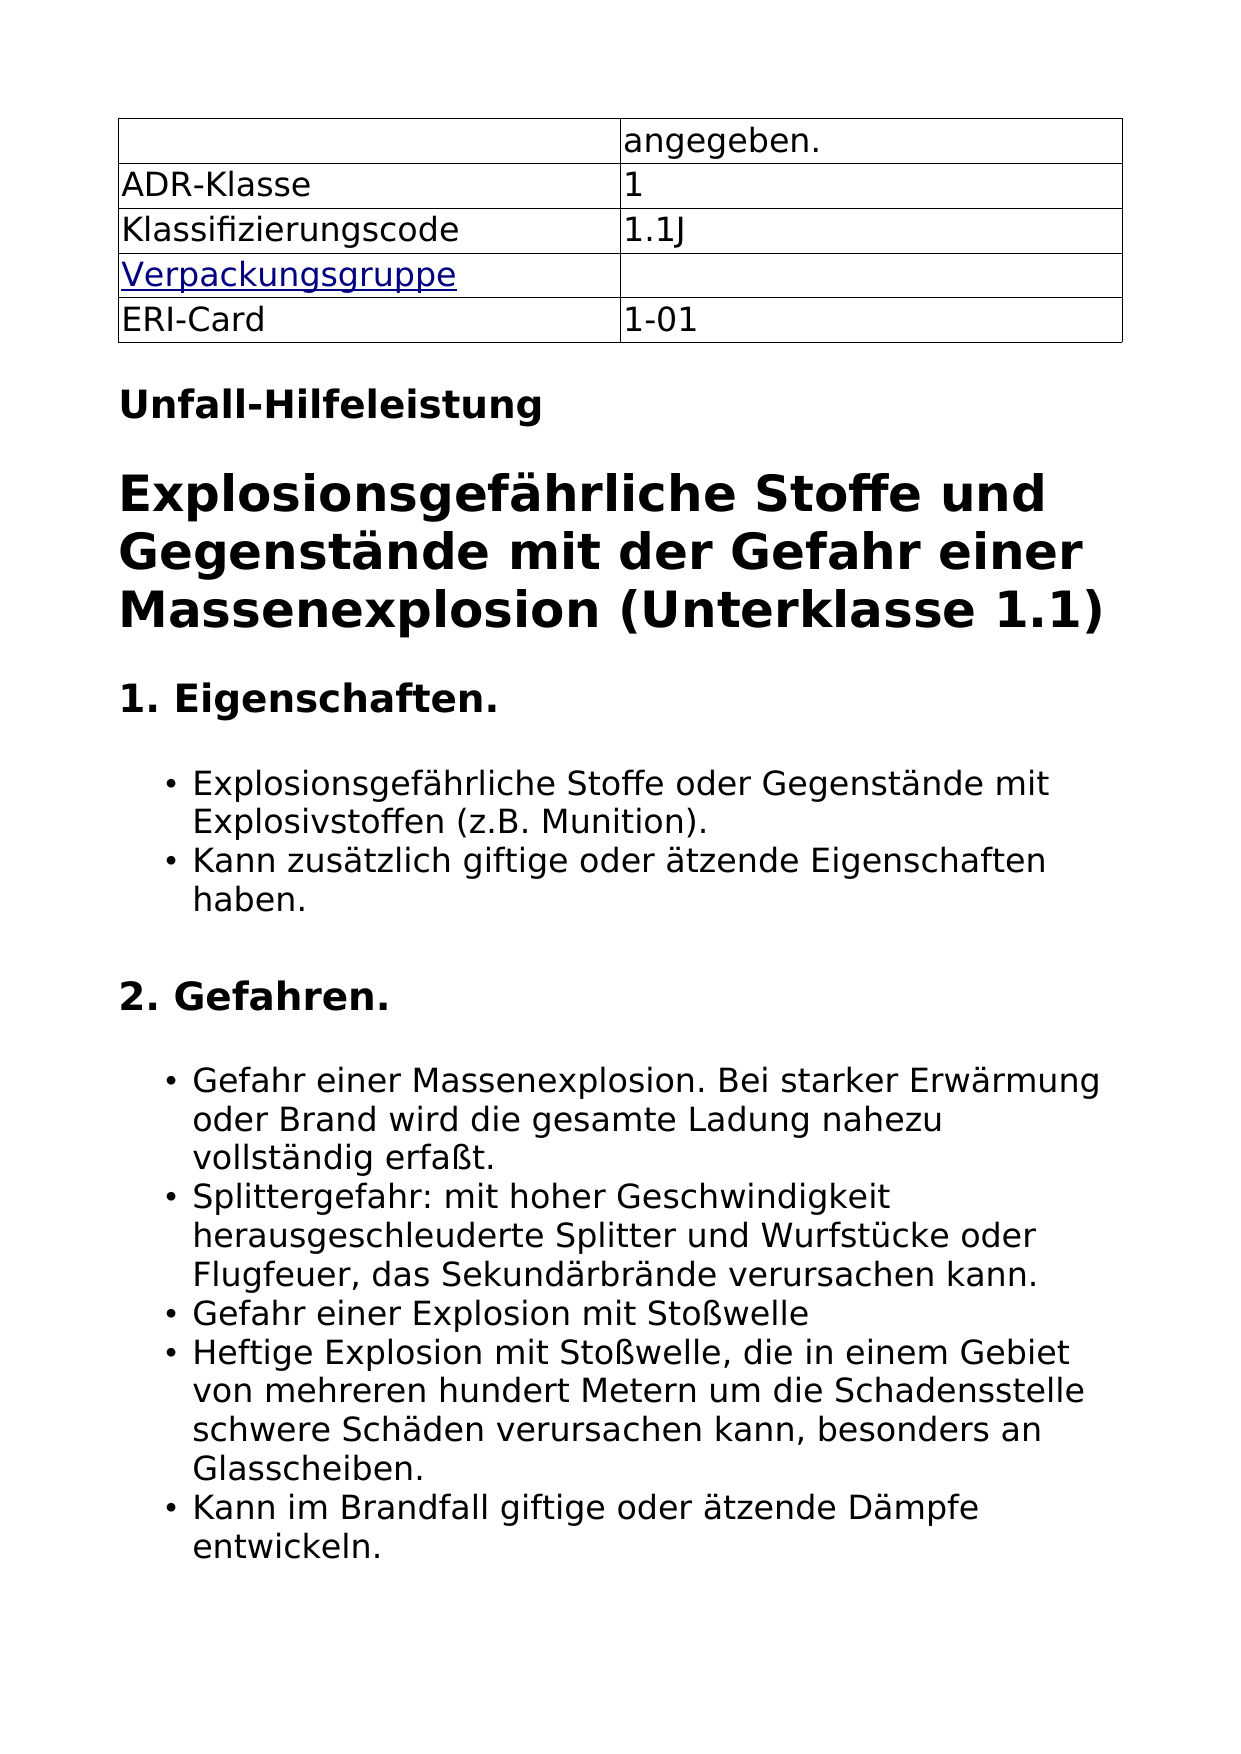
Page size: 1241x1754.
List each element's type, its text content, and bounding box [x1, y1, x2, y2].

table_cell [119, 119, 620, 163]
list Gefahr einer Massenexplosion. Bei starker Erwärmung oder Brand wird die gesamte Ladung nahezu vollständig erfaßt. [177, 1061, 1122, 1178]
table_cell Klassifizierungscode [119, 209, 620, 252]
table_cell [621, 254, 1122, 297]
table_cell ERI-Card [119, 298, 620, 342]
list Explosionsgefährliche Stoffe oder Gegenstände mit Explosivstoffen (z.B. Munition). [177, 764, 1122, 842]
list Splittergefahr: mit hoher Geschwindigkeit herausgeschleuderte Splitter und Wurfstücke oder Flugfeuer, das Sekundärbrände verursachen kann. [177, 1178, 1122, 1294]
subtitle 2. Gefahren. [118, 974, 1122, 1019]
table_cell 1 [621, 164, 1122, 208]
subtitle Unfall-Hilfeleistung [118, 382, 1122, 427]
list Kann zusätzlich giftige oder ätzende Eigenschaften haben. [177, 842, 1122, 919]
table_cell 1-01 [621, 298, 1122, 342]
table_cell angegeben. [621, 119, 1122, 163]
list Gefahr einer Explosion mit Stoßwelle [177, 1294, 1122, 1333]
subtitle Explosionsgefährliche Stoffe und Gegenstände mit der Gefahr einer Massenexplosion (Unterklasse 1.1) [118, 465, 1122, 639]
table_cell Verpackungsgruppe [119, 254, 620, 297]
table_cell 1.1J [621, 209, 1122, 252]
list Heftige Explosion mit Stoßwelle, die in einem Gebiet von mehreren hundert Metern um die Schadensstelle schwere Schäden verursachen kann, besonders an Glasscheiben. [177, 1333, 1122, 1488]
subtitle 1. Eigenschaften. [118, 677, 1122, 722]
list Kann im Brandfall giftige oder ätzende Dämpfe entwickeln. [177, 1488, 1122, 1566]
table_cell ADR-Klasse [119, 164, 620, 208]
